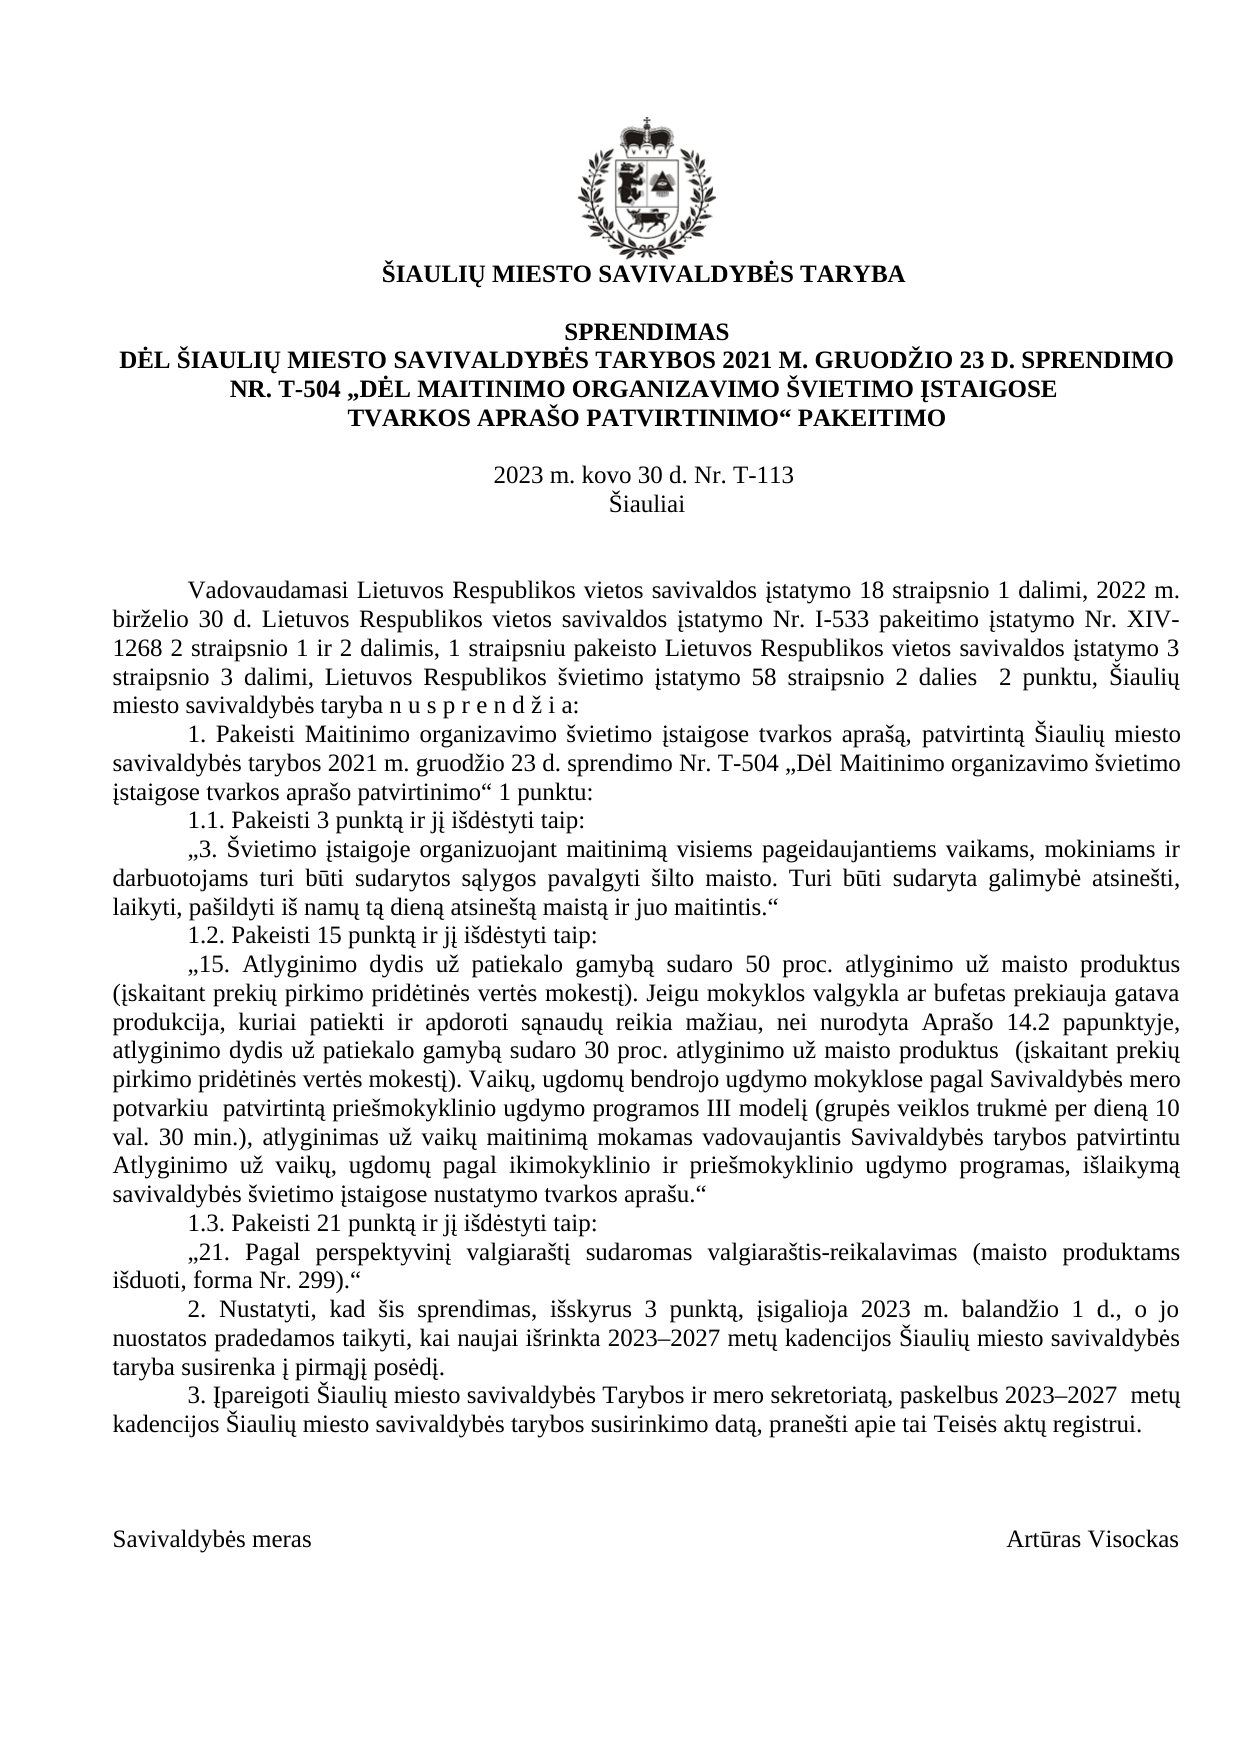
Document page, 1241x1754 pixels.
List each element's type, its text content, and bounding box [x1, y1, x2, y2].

text Šiauliai [112, 489, 1181, 518]
text ŠIAULIŲ MIESTO SAVIVALDYBĖS TARYBA [112, 259, 1181, 288]
text Savivaldybės meras Artūras Visockas [112, 1524, 1181, 1553]
text SPRENDIMAS [112, 317, 1181, 346]
text „21. Pagal perspektyvinį valgiaraštį sudaromas valgiaraštis-reikalavimas (maisto produktams išduoti, forma Nr. 299).“ [112, 1237, 1181, 1294]
text 1. Pakeisti Maitinimo organizavimo švietimo įstaigose tvarkos aprašą, patvirtintą Šiaulių miesto savivaldybės tarybos 2021 m. gruodžio 23 d. sprendimo Nr. T-504 „Dėl Maitinimo organizavimo švietimo įstaigose tvarkos aprašo patvirtinimo“ 1 punktu: [112, 719, 1181, 806]
text 2. Nustatyti, kad šis sprendimas, išskyrus 3 punktą, įsigalioja 2023 m. balandžio 1 d., o jo nuostatos pradedamos taikyti, kai naujai išrinkta 2023–2027 metų kadencijos Šiaulių miesto savivaldybės taryba susirenka į pirmąjį posėdį. [112, 1294, 1181, 1381]
text DĖL ŠIAULIŲ MIESTO SAVIVALDYBĖS TARYBOS 2021 M. GRUODŽIO 23 D. SPRENDIMO NR. T-504 „DĖL MAITINIMO ORGANIZAVIMO ŠVIETIMO ĮSTAIGOSE [112, 346, 1181, 403]
text Vadovaudamasi Lietuvos Respublikos vietos savivaldos įstatymo 18 straipsnio 1 dalimi, 2022 m. birželio 30 d. Lietuvos Respublikos vietos savivaldos įstatymo Nr. I-533 pakeitimo įstatymo Nr. XIV-1268 2 straipsnio 1 ir 2 dalimis, 1 straipsniu pakeisto Lietuvos Respublikos vietos savivaldos įstatymo 3 straipsnio 3 dalimi, Lietuvos Respublikos švietimo įstatymo 58 straipsnio 2 dalies 2 punktu, Šiaulių miesto savivaldybės taryba n u s p r e n d ž i a: [112, 576, 1181, 719]
text 1.1. Pakeisti 3 punktą ir jį išdėstyti taip: [112, 806, 1181, 834]
text „3. Švietimo įstaigoje organizuojant maitinimą visiems pageidaujantiems vaikams, mokiniams ir darbuotojams turi būti sudarytos sąlygos pavalgyti šilto maisto. Turi būti sudaryta galimybė atsinešti, laikyti, pašildyti iš namų tą dieną atsineštą maistą ir juo maitintis.“ [112, 834, 1181, 921]
text „15. Atlyginimo dydis už patiekalo gamybą sudaro 50 proc. atlyginimo už maisto produktus (įskaitant prekių pirkimo pridėtinės vertės mokestį). Jeigu mokyklos valgykla ar bufetas prekiauja gatava produkcija, kuriai patiekti ir apdoroti sąnaudų reikia mažiau, nei nurodyta Aprašo 14.2 papunktyje, atlyginimo dydis už patiekalo gamybą sudaro 30 proc. atlyginimo už maisto produktus (įskaitant prekių pirkimo pridėtinės vertės mokestį). Vaikų, ugdomų bendrojo ugdymo mokyklose pagal Savivaldybės mero potvarkiu patvirtintą priešmokyklinio ugdymo programos III modelį (grupės veiklos trukmė per dieną 10 val. 30 min.), atlyginimas už vaikų maitinimą mokamas vadovaujantis Savivaldybės tarybos patvirtintu Atlyginimo už vaikų, ugdomų pagal ikimokyklinio ir priešmokyklinio ugdymo programas, išlaikymą savivaldybės švietimo įstaigose nustatymo tvarkos aprašu.“ [112, 949, 1181, 1208]
text 1.2. Pakeisti 15 punktą ir jį išdėstyti taip: [112, 921, 1181, 949]
text TVARKOS APRAŠO PATVIRTINIMO“ PAKEITIMO [112, 403, 1181, 432]
text 1.3. Pakeisti 21 punktą ir jį išdėstyti taip: [112, 1208, 1181, 1237]
text 2023 m. kovo 30 d. Nr. T-113 [112, 461, 1181, 489]
text 3. Įpareigoti Šiaulių miesto savivaldybės Tarybos ir mero sekretoriatą, paskelbus 2023–2027 metų kadencijos Šiaulių miesto savivaldybės tarybos susirinkimo datą, pranešti apie tai Teisės aktų registrui. [112, 1381, 1181, 1438]
